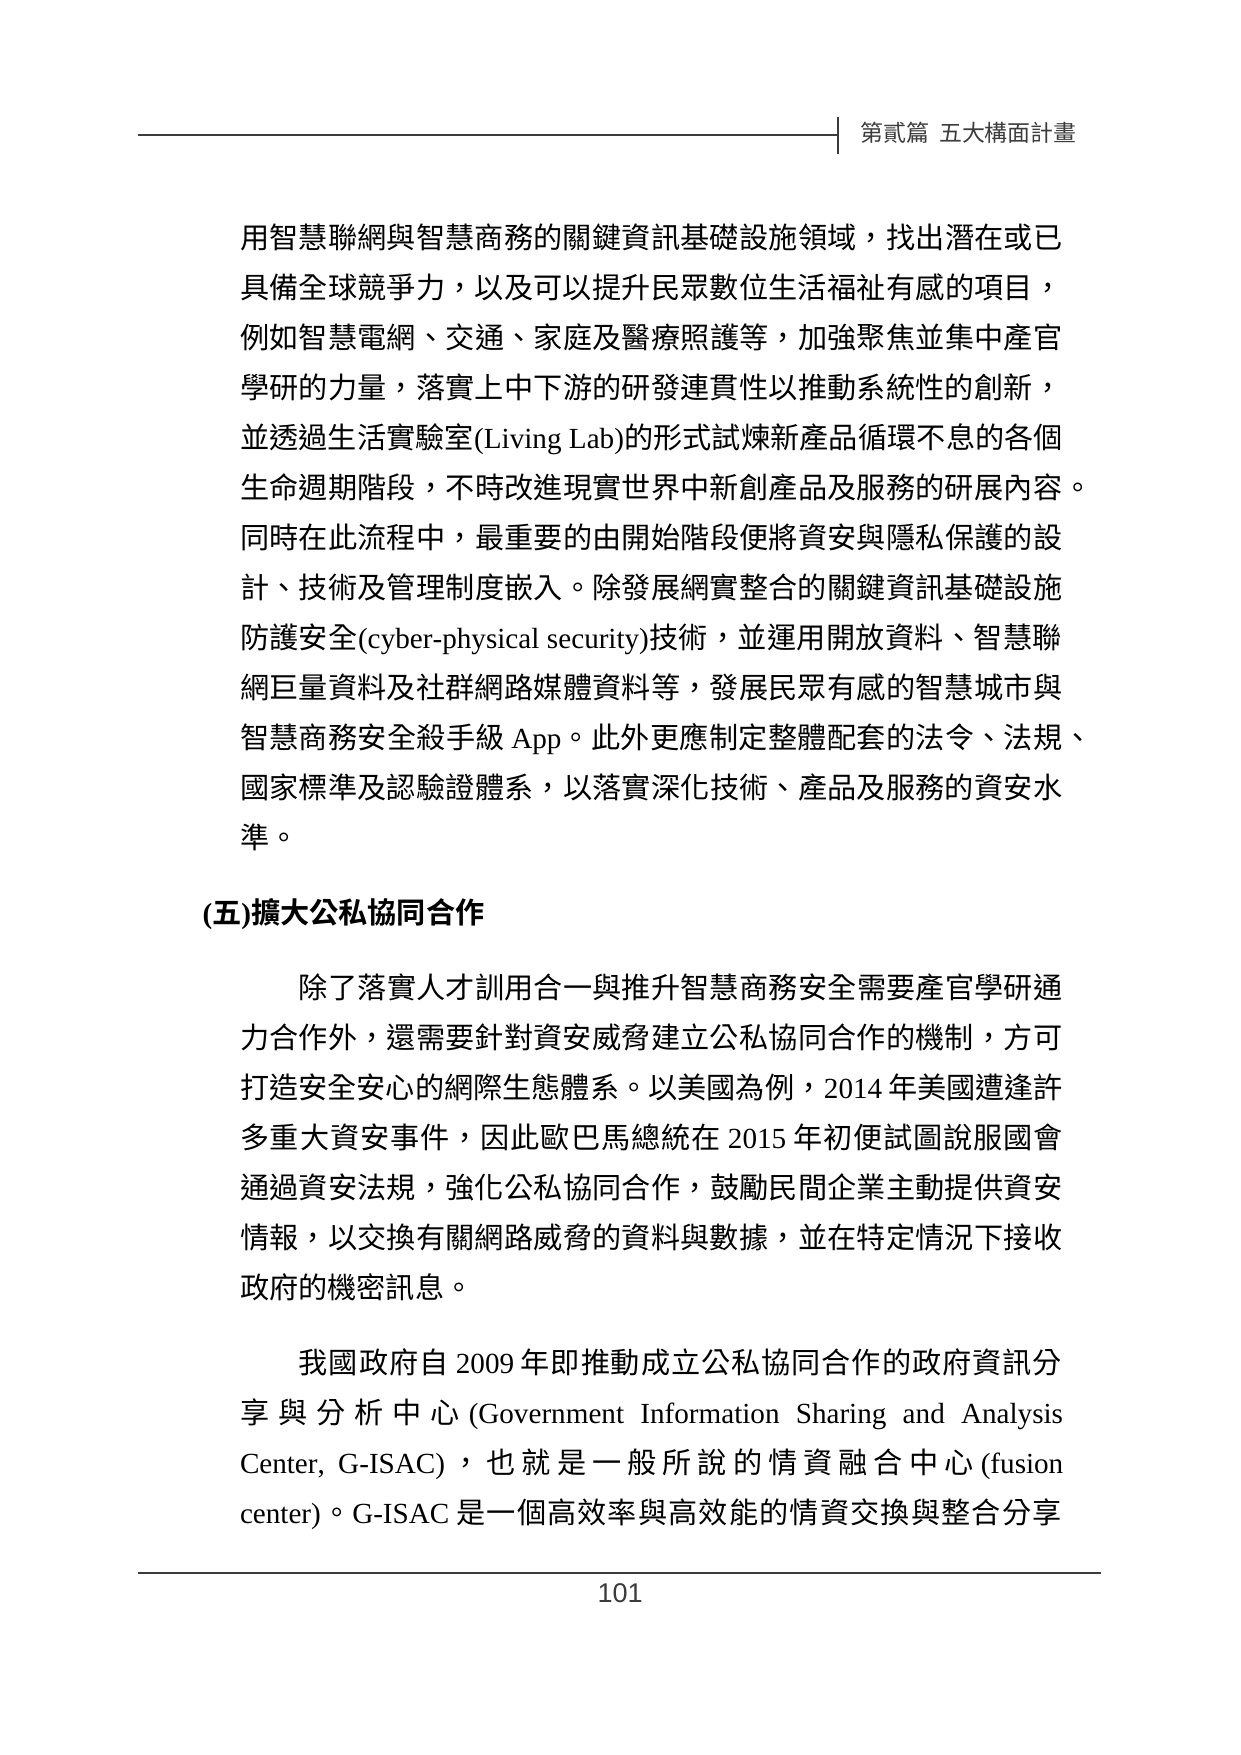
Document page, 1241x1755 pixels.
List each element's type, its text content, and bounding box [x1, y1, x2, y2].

text 我國如欲建構網路智慧新臺灣，也必須及早面對與因應智慧商務的隱私與資訊安全之議題，甚至應該策略性的思考如何整合智慧聯網與智慧商務的供應商，在隱私保護的議題上做出領先全球的示範性最佳實務與解決方案。因此我國應當盤點將會廣泛應用智慧聯網與智慧商務的關鍵資訊基礎設施領域，找出潛在或已具備全球競爭力，以及可以提升民眾數位生活福祉有感的項目，例如智慧電網、交通、家庭及醫療照護等，加強聚焦並集中產官學研的力量，落實上中下游的研發連貫性以推動系統性的創新，並透過生活實驗室(Living Lab)的形式試煉新產品循環不息的各個生命週期階段，不時改進現實世界中新創產品及服務的研展內容。同時在此流程中，最重要的由開始階段便將資安與隱私保護的設計、技術及管理制度嵌入。除發展網實整合的關鍵資訊基礎設施防護安全(cyber-physical security)技術，並運用開放資料、智慧聯網巨量資料及社群網路媒體資料等，發展民眾有感的智慧城市與智慧商務安全殺手級App。此外更應制定整體配套的法令、法規、國家標準及認驗證體系，以落實深化技術、產品及服務的資安水準。 [240, 207, 1063, 857]
text 除了落實人才訓用合一與推升智慧商務安全需要產官學研通力合作外，還需要針對資安威脅建立公私協同合作的機制，方可打造安全安心的網際生態體系。以美國為例，2014年美國遭逢許多重大資安事件，因此歐巴馬總統在2015年初便試圖說服國會通過資安法規，強化公私協同合作，鼓勵民間企業主動提供資安情報，以交換有關網路威脅的資料與數據，並在特定情況下接收政府的機密訊息。 [240, 957, 1063, 1307]
text (五)擴大公私協同合作 [202, 882, 1063, 932]
text 我國政府自2009年即推動成立公私協同合作的政府資訊分享與分析中心(Government Information Sharing and Analysis Center, G-ISAC)，也就是一般所說的情資融合中心(fusion center)。G-ISAC是一個高效率與高效能的情資交換與整合分享機制，透過整合各種來源之情報資料與作業流程，擴大各類情報資源之利用價值。G-ISAC目前自動化交換預警情報分享對象包括3千多個政府機關、關鍵資訊基礎設施防護主管機關(目前包括通傳會、經濟部、國發會及教育部)、民間網路通信服務供應商、安全服務供應商、執法機關及國際資安組織與夥伴，但尚未涵蓋國內所有的關鍵資訊基礎設施領域。隨著智慧聯網與智慧城市之發展，我國除了必須訓練充沛的次世代資安人才、發展網實整合的防護安全技術，更應加速將這些會運用新興網路資訊技術的關鍵資訊基礎設施領域主管機關、國營事業、民間運營商及電腦緊急應變團隊(Computer Emergency Response Team, CERT)納入G-ISAC之公私協同合作機制中。 [240, 1332, 1063, 1532]
